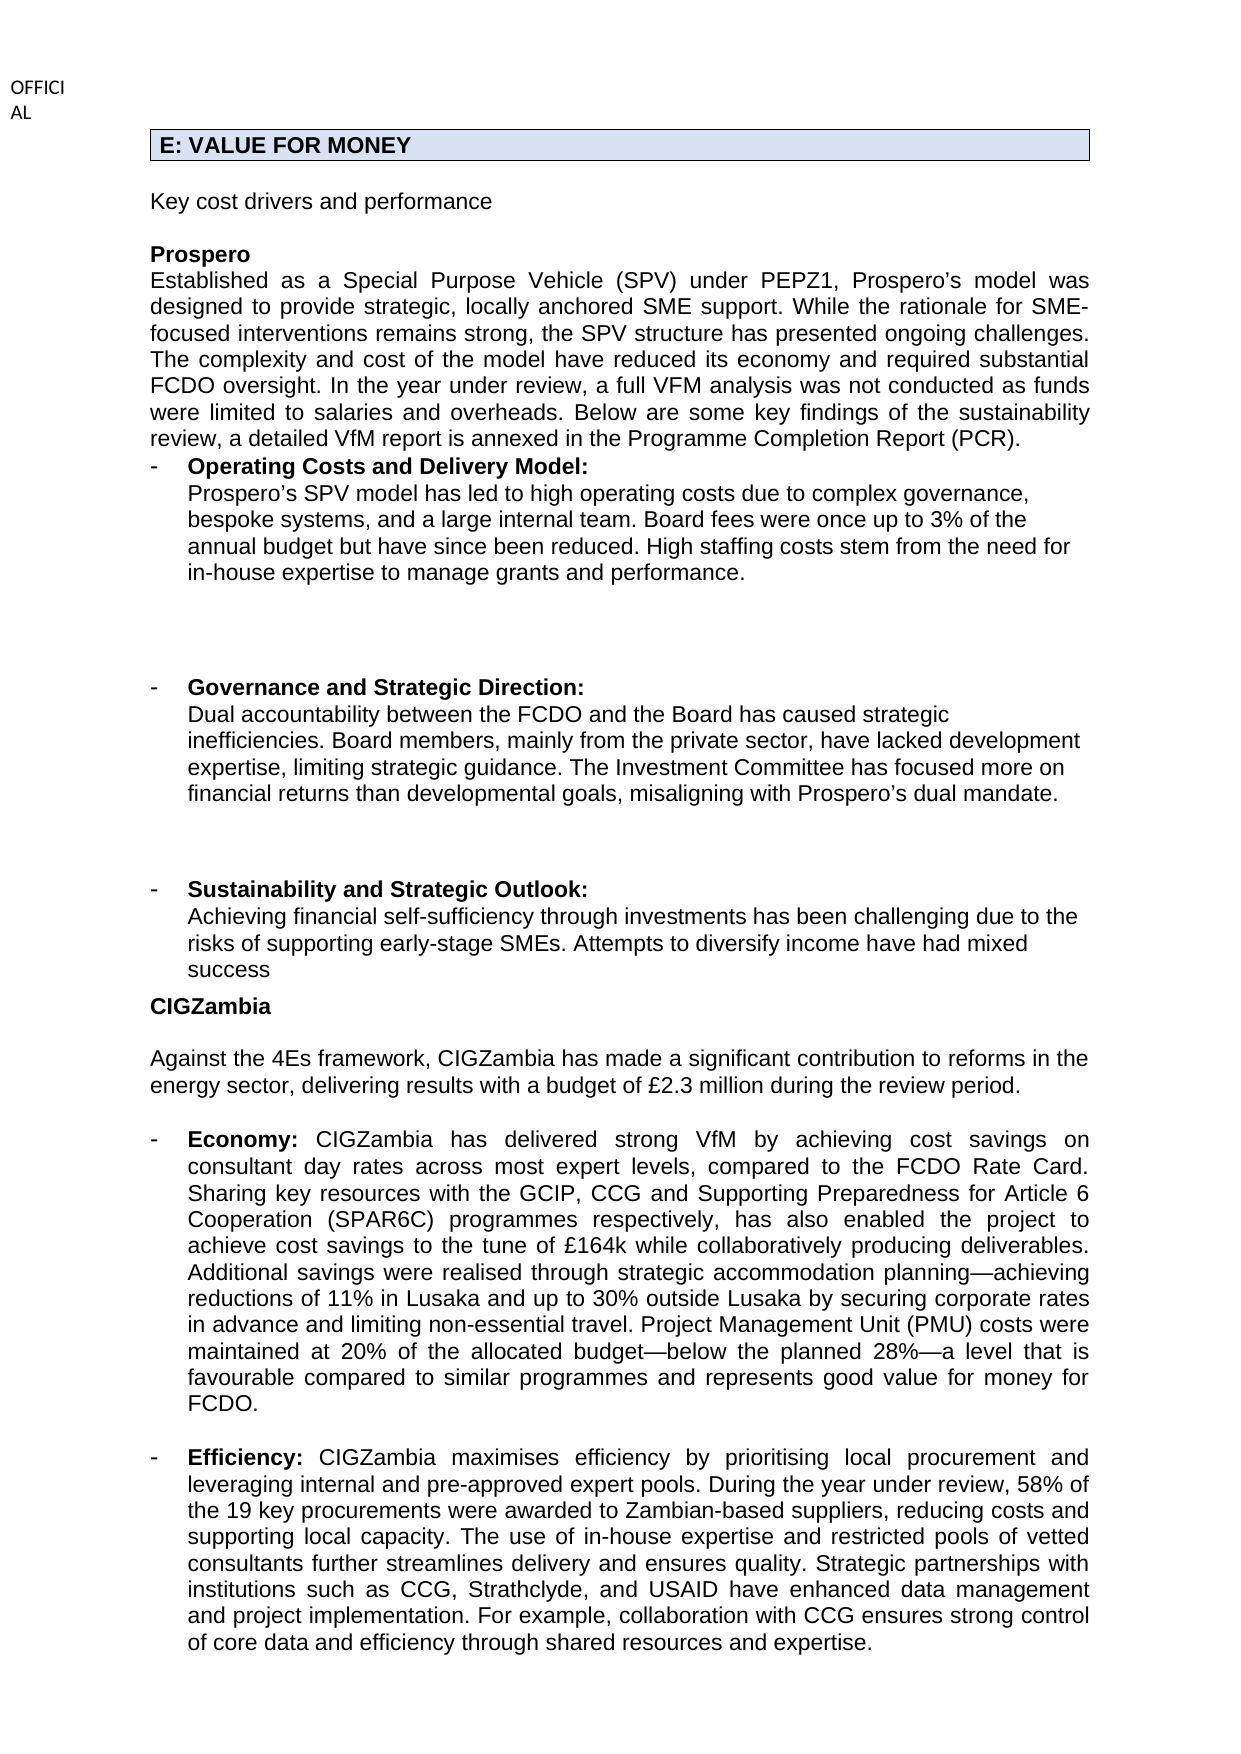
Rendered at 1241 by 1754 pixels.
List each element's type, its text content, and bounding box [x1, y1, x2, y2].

list Efficiency: CIGZambia maximises efficiency by prioritising local procurement and leveraging internal and pre-approved expert pools. During the year under review, 58% of the 19 key procurements were awarded to Zambian-based suppliers, reducing costs and supporting local capacity. The use of in-house expertise and restricted pools of vetted consultants further streamlines delivery and ensures quality. Strategic partnerships with institutions such as CCG, Strathclyde, and USAID have enhanced data management and project implementation. For example, collaboration with CCG ensures strong control of core data and efficiency through shared resources and expertise. [150, 1442, 1090, 1655]
list Sustainability and Strategic Outlook: Achieving financial self-sufficiency through investments has been challenging due to the risks of supporting early-stage SMEs. Attempts to diversify income have had mixed success [150, 874, 1090, 982]
text Prospero [150, 241, 1090, 267]
text E: VALUE FOR MONEY [151, 130, 1089, 160]
text Established as a Special Purpose Vehicle (SPV) under PEPZ1, Prospero’s model was designed to provide strategic, locally anchored SME support. While the rationale for SME-focused interventions remains strong, the SPV structure has presented ongoing challenges. The complexity and cost of the model have reduced its economy and required substantial FCDO oversight. In the year under review, a full VFM analysis was not conducted as funds were limited to salaries and overheads. Below are some key findings of the sustainability review, a detailed VfM report is annexed in the Programme Completion Report (PCR). [150, 267, 1090, 451]
list Governance and Strategic Direction: Dual accountability between the FCDO and the Board has caused strategic inefficiencies. Board members, mainly from the private sector, have lacked development expertise, limiting strategic guidance. The Investment Committee has focused more on financial returns than developmental goals, misaligning with Prospero’s dual mandate. [150, 672, 1090, 806]
text Against the 4Es framework, CIGZambia has made a significant contribution to reforms in the energy sector, delivering results with a budget of £2.3 million during the review period. [150, 1045, 1090, 1098]
text CIGZambia [150, 993, 1090, 1019]
list Operating Costs and Delivery Model: Prospero’s SPV model has led to high operating costs due to complex governance, bespoke systems, and a large internal team. Board fees were once up to 3% of the annual budget but have since been reduced. High staffing costs stem from the need for in-house expertise to manage grants and performance. [150, 451, 1090, 586]
list Economy: CIGZambia has delivered strong VfM by achieving cost savings on consultant day rates across most expert levels, compared to the FCDO Rate Card. Sharing key resources with the GCIP, CCG and Supporting Preparedness for Article 6 Cooperation (SPAR6C) programmes respectively, has also enabled the project to achieve cost savings to the tune of £164k while collaboratively producing deliverables. Additional savings were realised through strategic accommodation planning—achieving reductions of 11% in Lusaka and up to 30% outside Lusaka by securing corporate rates in advance and limiting non-essential travel. Project Management Unit (PMU) costs were maintained at 20% of the allocated budget—below the planned 28%—a level that is favourable compared to similar programmes and represents good value for money for FCDO. [150, 1124, 1090, 1417]
text Key cost drivers and performance [150, 188, 1090, 214]
